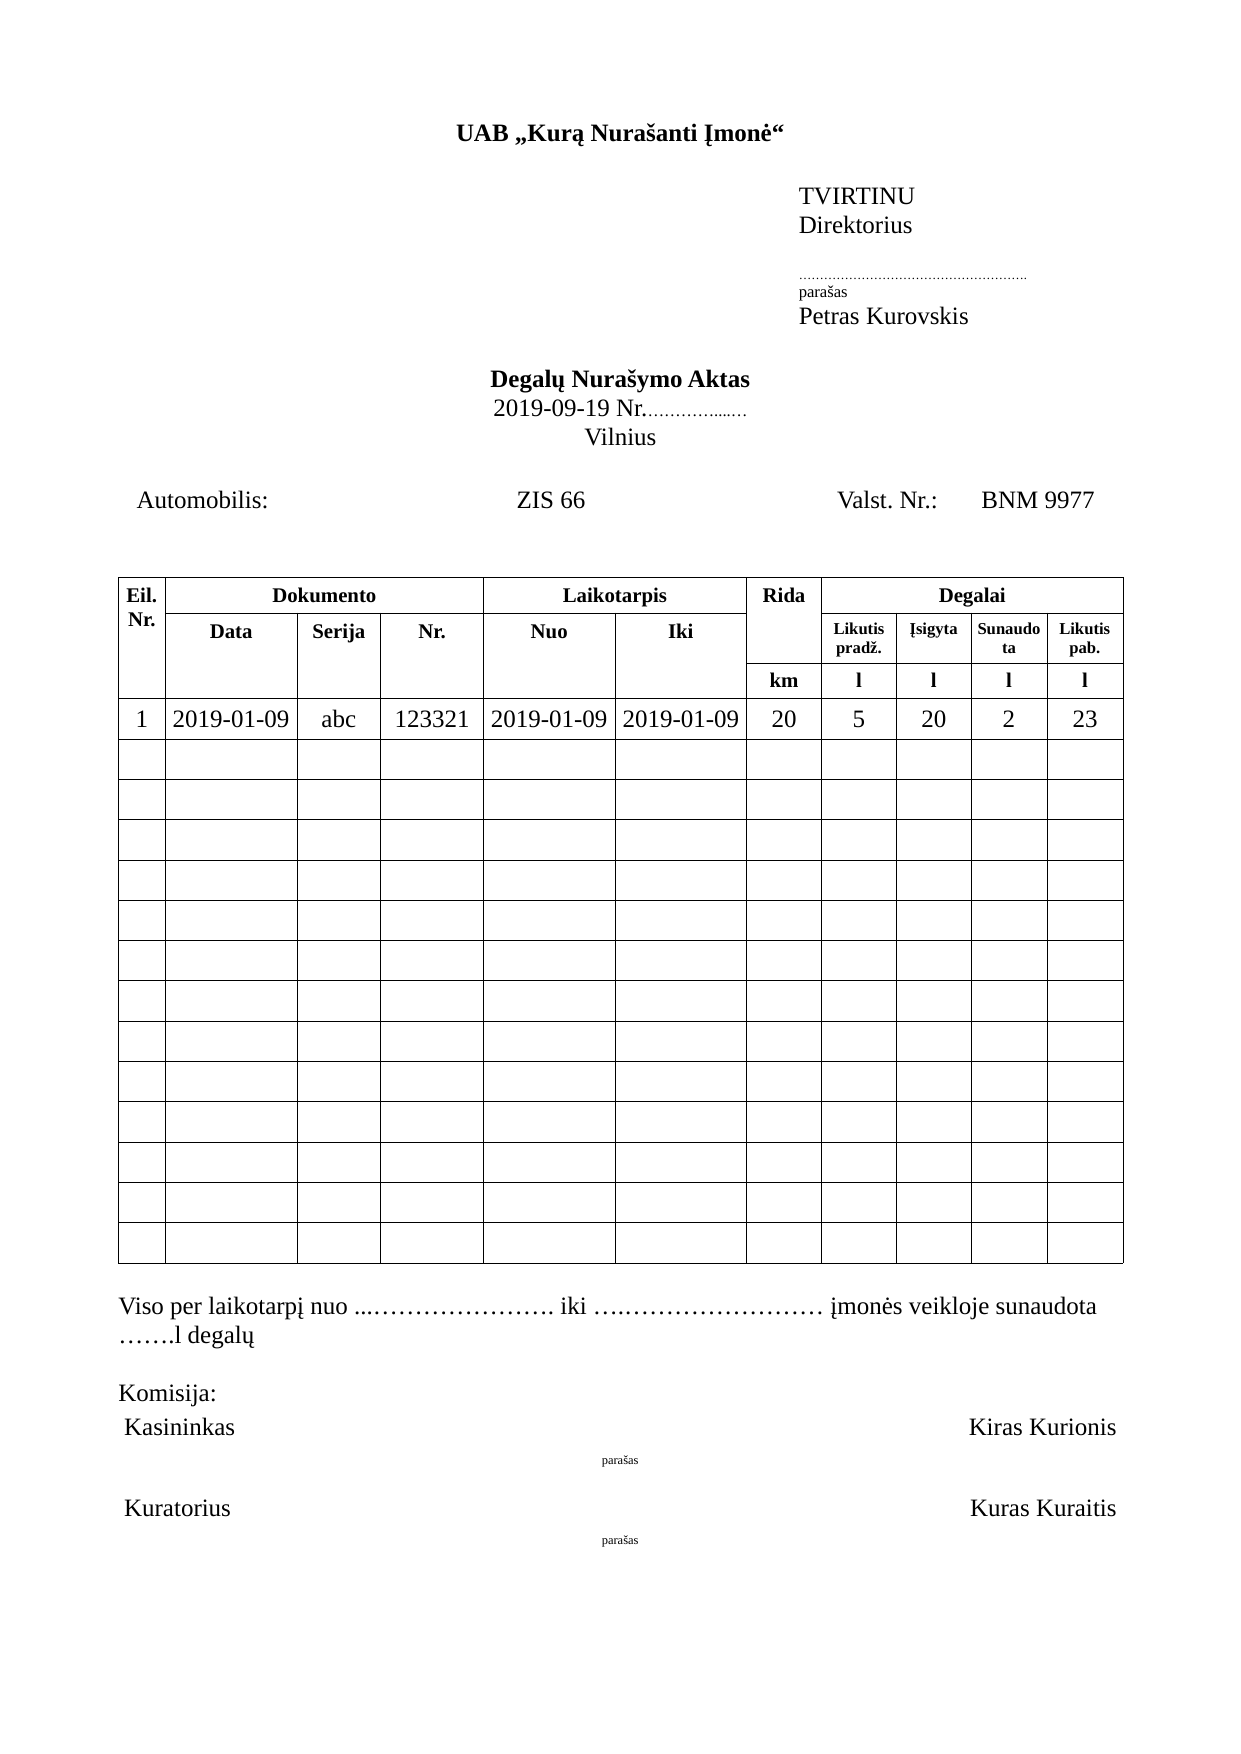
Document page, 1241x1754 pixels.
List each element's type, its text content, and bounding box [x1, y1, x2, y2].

table_cell Kuras Kuraitis [788, 1487, 1122, 1527]
table_cell [484, 780, 615, 819]
table_cell Likutis pab. [1048, 614, 1123, 663]
table_cell [298, 941, 380, 980]
table_cell l [972, 664, 1047, 698]
table_cell [166, 1102, 297, 1142]
table_cell [1048, 1223, 1123, 1263]
table_cell [166, 740, 297, 779]
table_cell [788, 1527, 1122, 1567]
table_header Laikotarpis [484, 578, 746, 613]
table_cell abc [298, 699, 380, 738]
table_cell [484, 981, 615, 1021]
table_cell [1048, 1102, 1123, 1142]
table_cell [381, 1022, 483, 1061]
table_header Kasininkas [118, 1406, 453, 1447]
table_cell [1048, 981, 1123, 1021]
table_header Eil. Nr. [119, 578, 165, 698]
table_cell [897, 1062, 971, 1101]
table_cell [298, 780, 380, 819]
table_cell 20 [747, 699, 821, 738]
table_cell [972, 861, 1047, 900]
table_cell [972, 1183, 1047, 1222]
table_cell [747, 1102, 821, 1142]
table_cell Likutis pradž. [822, 614, 896, 663]
text 2019-09-19 Nr.…………....… [118, 393, 1122, 422]
table_cell [484, 941, 615, 980]
table_cell [118, 1527, 453, 1567]
table_cell 5 [822, 699, 896, 738]
text Degalų Nurašymo Aktas [118, 364, 1122, 393]
table_cell [822, 820, 896, 859]
table_cell [1048, 740, 1123, 779]
table_cell [616, 861, 746, 900]
table_cell [119, 1022, 165, 1061]
table_cell [822, 981, 896, 1021]
table_cell [897, 1102, 971, 1142]
table_header [453, 1406, 787, 1447]
table_cell [484, 861, 615, 900]
table_header BNM 9977 [953, 479, 1123, 519]
table_cell [119, 941, 165, 980]
table_cell [381, 820, 483, 859]
table_header Degalai [822, 578, 1123, 613]
table_cell [381, 1143, 483, 1182]
table_cell [298, 820, 380, 859]
table_cell [897, 1223, 971, 1263]
table_cell [118, 1447, 453, 1487]
table_cell [119, 740, 165, 779]
text UAB „Kurą Nurašanti Įmonė“ [118, 118, 1122, 147]
table_cell [484, 1223, 615, 1263]
table_cell [166, 941, 297, 980]
table_cell [747, 861, 821, 900]
table_cell [747, 901, 821, 940]
table_cell [119, 1183, 165, 1222]
table_cell [822, 1143, 896, 1182]
table_cell [822, 780, 896, 819]
table_cell [119, 820, 165, 859]
table_cell [119, 901, 165, 940]
table_cell [972, 1143, 1047, 1182]
table_cell [747, 941, 821, 980]
table_cell [381, 981, 483, 1021]
table_cell [119, 1223, 165, 1263]
table_cell [897, 1183, 971, 1222]
table_cell [484, 820, 615, 859]
table_cell [822, 901, 896, 940]
table_cell [381, 901, 483, 940]
table_cell [166, 1183, 297, 1222]
table_cell Sunaudota [972, 614, 1047, 663]
table_cell Data [166, 614, 297, 698]
table_cell [119, 1062, 165, 1101]
table_cell [119, 1143, 165, 1182]
table_cell [298, 740, 380, 779]
table_cell [298, 901, 380, 940]
table_cell 2019-01-09 [616, 699, 746, 738]
table_cell [166, 780, 297, 819]
table_cell [747, 780, 821, 819]
table_cell [972, 1022, 1047, 1061]
table_cell [822, 1062, 896, 1101]
table_cell [166, 820, 297, 859]
table_cell 123321 [381, 699, 483, 738]
table_cell [1048, 820, 1123, 859]
table_header TVIRTINU Direktorius ………………………………………………. parašas Petras Kurovskis [793, 176, 1122, 336]
table_cell [1048, 861, 1123, 900]
table_cell [1048, 941, 1123, 980]
table_cell [747, 1062, 821, 1101]
table_cell [119, 1102, 165, 1142]
table_cell [822, 1022, 896, 1061]
table_cell [1048, 780, 1123, 819]
table_cell Serija [298, 614, 380, 698]
table_cell l [897, 664, 971, 698]
table_cell [166, 981, 297, 1021]
table_cell [897, 780, 971, 819]
table_cell [972, 941, 1047, 980]
table_cell parašas [453, 1447, 787, 1487]
table_cell [381, 780, 483, 819]
table_cell Iki [616, 614, 746, 698]
table_cell 2 [972, 699, 1047, 738]
table_cell Kuratorius [118, 1487, 453, 1527]
table_cell [381, 1062, 483, 1101]
table_cell [616, 1062, 746, 1101]
table_cell [616, 941, 746, 980]
table_cell [897, 861, 971, 900]
table_cell [298, 1022, 380, 1061]
table_cell [822, 941, 896, 980]
table_cell [616, 1022, 746, 1061]
table_cell [298, 1062, 380, 1101]
table_cell [381, 740, 483, 779]
table_cell [972, 981, 1047, 1021]
table_cell [972, 1062, 1047, 1101]
table_cell [972, 1102, 1047, 1142]
table_cell 1 [119, 699, 165, 738]
table_cell [747, 1022, 821, 1061]
table_cell [484, 1022, 615, 1061]
table_cell [788, 1447, 1122, 1487]
table_cell Įsigyta [897, 614, 971, 663]
table_cell Nr. [381, 614, 483, 698]
table_cell [616, 1143, 746, 1182]
table_cell l [1048, 664, 1123, 698]
table_cell [747, 1143, 821, 1182]
table_cell [972, 901, 1047, 940]
table_cell 2019-01-09 [166, 699, 297, 738]
table_cell [972, 820, 1047, 859]
table_cell [616, 901, 746, 940]
table_cell [897, 820, 971, 859]
table_cell [1048, 1022, 1123, 1061]
table_cell [119, 981, 165, 1021]
text Viso per laikotarpį nuo ...…………………. iki ….…………………… įmonės veikloje sunaudota …….l degalų [118, 1291, 1122, 1349]
table_cell [972, 1223, 1047, 1263]
table_cell [616, 1102, 746, 1142]
table_header Automobilis: [118, 479, 287, 519]
table_cell [747, 1183, 821, 1222]
table_cell [897, 901, 971, 940]
table_cell [484, 1183, 615, 1222]
table_cell [381, 1183, 483, 1222]
table_cell [381, 1223, 483, 1263]
table_header [118, 176, 793, 336]
table_cell [166, 1143, 297, 1182]
table_cell km [747, 664, 821, 698]
text Vilnius [118, 422, 1122, 451]
table_cell [616, 1223, 746, 1263]
table_cell [616, 820, 746, 859]
table_header Dokumento [166, 578, 483, 613]
table_cell [484, 1143, 615, 1182]
table_cell [897, 981, 971, 1021]
table_cell [484, 1062, 615, 1101]
table_cell 20 [897, 699, 971, 738]
table_header Rida [747, 578, 821, 663]
text Komisija: [118, 1378, 1122, 1406]
table_cell [298, 861, 380, 900]
table_cell [822, 1183, 896, 1222]
table_cell Nuo [484, 614, 615, 698]
table_cell [298, 1102, 380, 1142]
table_cell [822, 861, 896, 900]
table_cell [298, 1223, 380, 1263]
table_cell 2019-01-09 [484, 699, 615, 738]
table_cell [747, 981, 821, 1021]
table_cell [381, 1102, 483, 1142]
table_cell [822, 1223, 896, 1263]
table_cell [747, 1223, 821, 1263]
table_cell parašas [453, 1527, 787, 1567]
table_cell [381, 861, 483, 900]
table_cell [1048, 1183, 1123, 1222]
table_cell [822, 740, 896, 779]
table_cell [298, 1183, 380, 1222]
table_cell [897, 1143, 971, 1182]
table_cell [119, 780, 165, 819]
table_header ZIS 66 [287, 479, 821, 519]
table_cell [166, 1223, 297, 1263]
table_cell [897, 740, 971, 779]
table_cell l [822, 664, 896, 698]
table_cell [616, 780, 746, 819]
table_cell [484, 1102, 615, 1142]
table_cell [166, 901, 297, 940]
table_cell [1048, 1062, 1123, 1101]
table_cell [298, 1143, 380, 1182]
table_cell [166, 1022, 297, 1061]
table_cell [381, 941, 483, 980]
table_cell [166, 1062, 297, 1101]
table_cell [897, 941, 971, 980]
table_cell [1048, 1143, 1123, 1182]
table_cell 23 [1048, 699, 1123, 738]
table_cell [972, 780, 1047, 819]
table_cell [972, 740, 1047, 779]
table_cell [747, 740, 821, 779]
table_cell [453, 1487, 787, 1527]
table_cell [616, 981, 746, 1021]
table_cell [897, 1022, 971, 1061]
table_cell [484, 740, 615, 779]
table_cell [166, 861, 297, 900]
table_cell [822, 1102, 896, 1142]
table_cell [616, 1183, 746, 1222]
table_cell [616, 740, 746, 779]
table_cell [119, 861, 165, 900]
table_cell [1048, 901, 1123, 940]
table_header Valst. Nr.: [821, 479, 953, 519]
table_cell [747, 820, 821, 859]
table_header Kiras Kurionis [788, 1406, 1122, 1447]
table_cell [484, 901, 615, 940]
table_cell [298, 981, 380, 1021]
